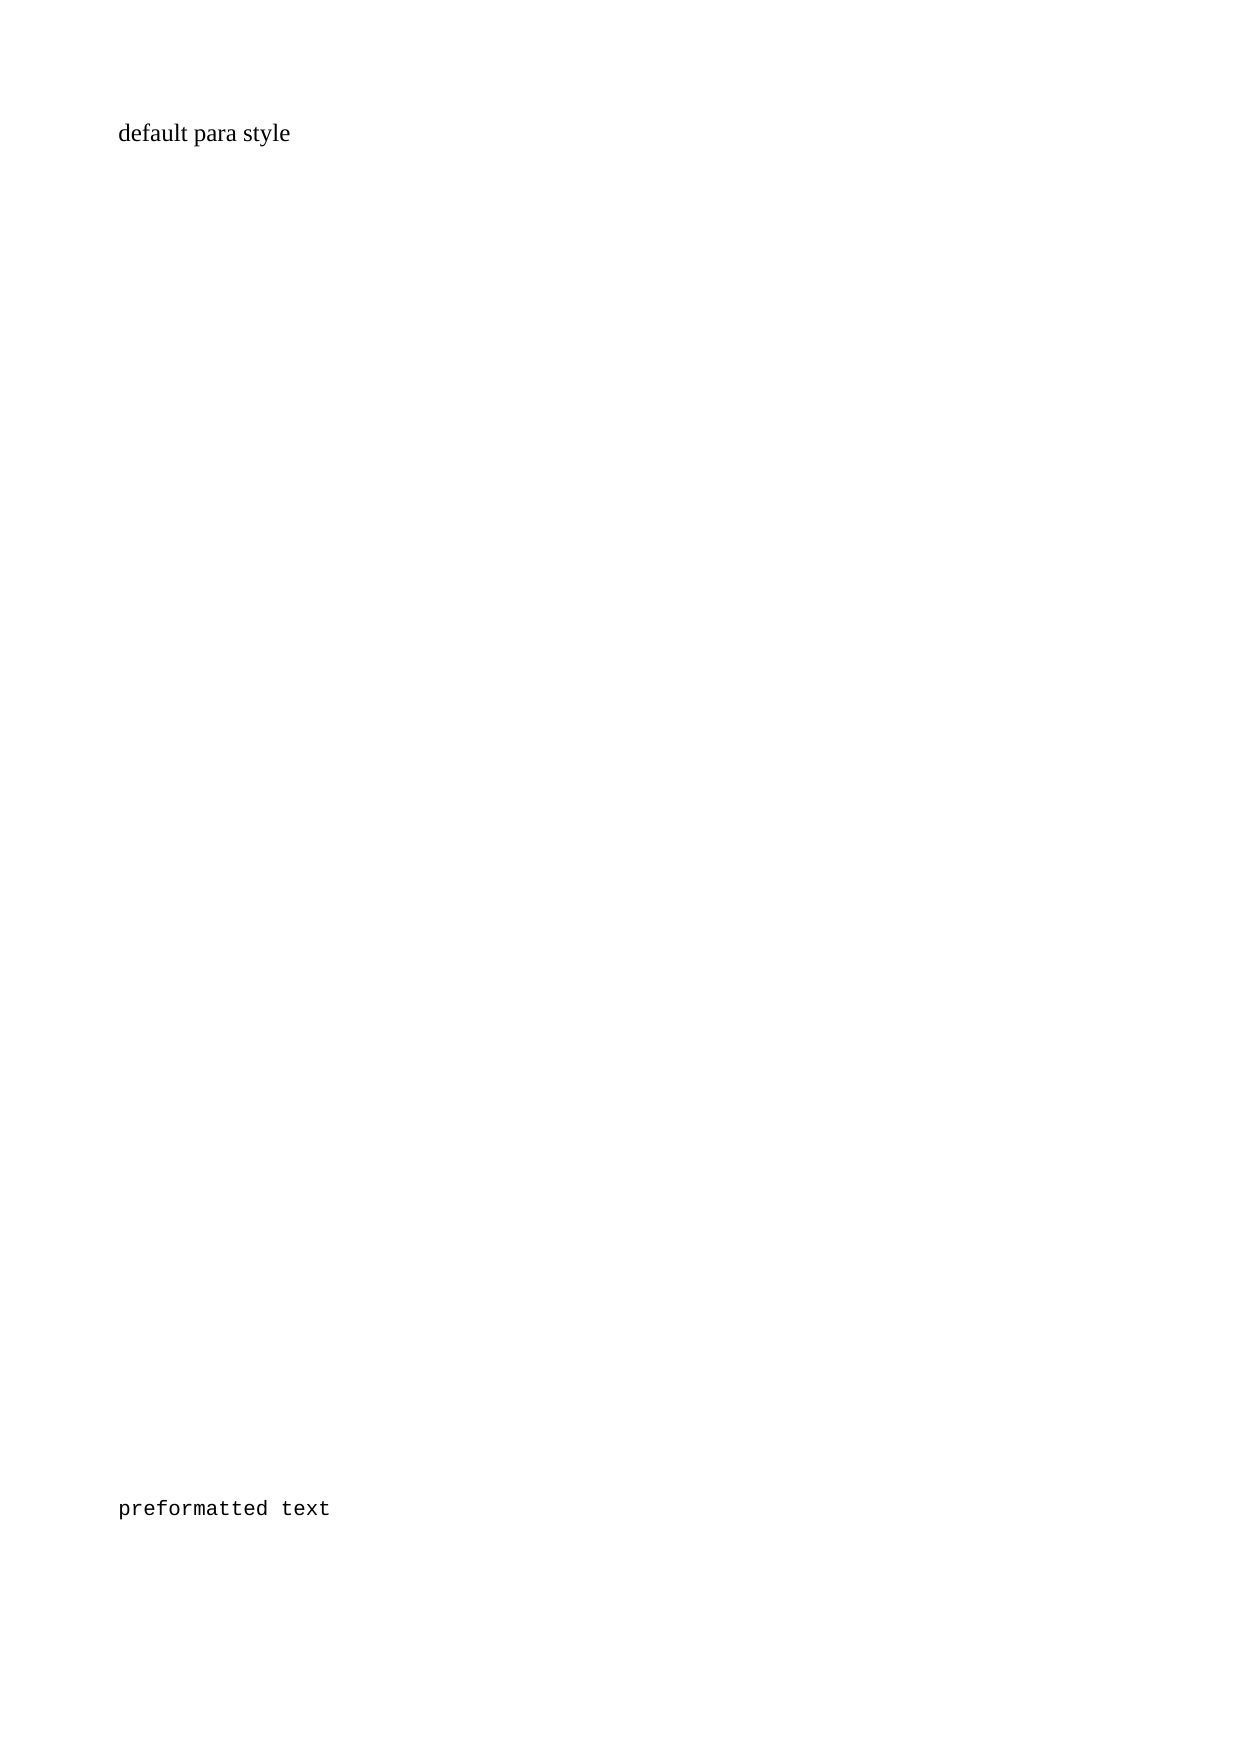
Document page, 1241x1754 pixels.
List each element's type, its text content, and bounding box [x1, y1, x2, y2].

text preformatted text [118, 1498, 1122, 1522]
text default para style [118, 118, 1122, 147]
